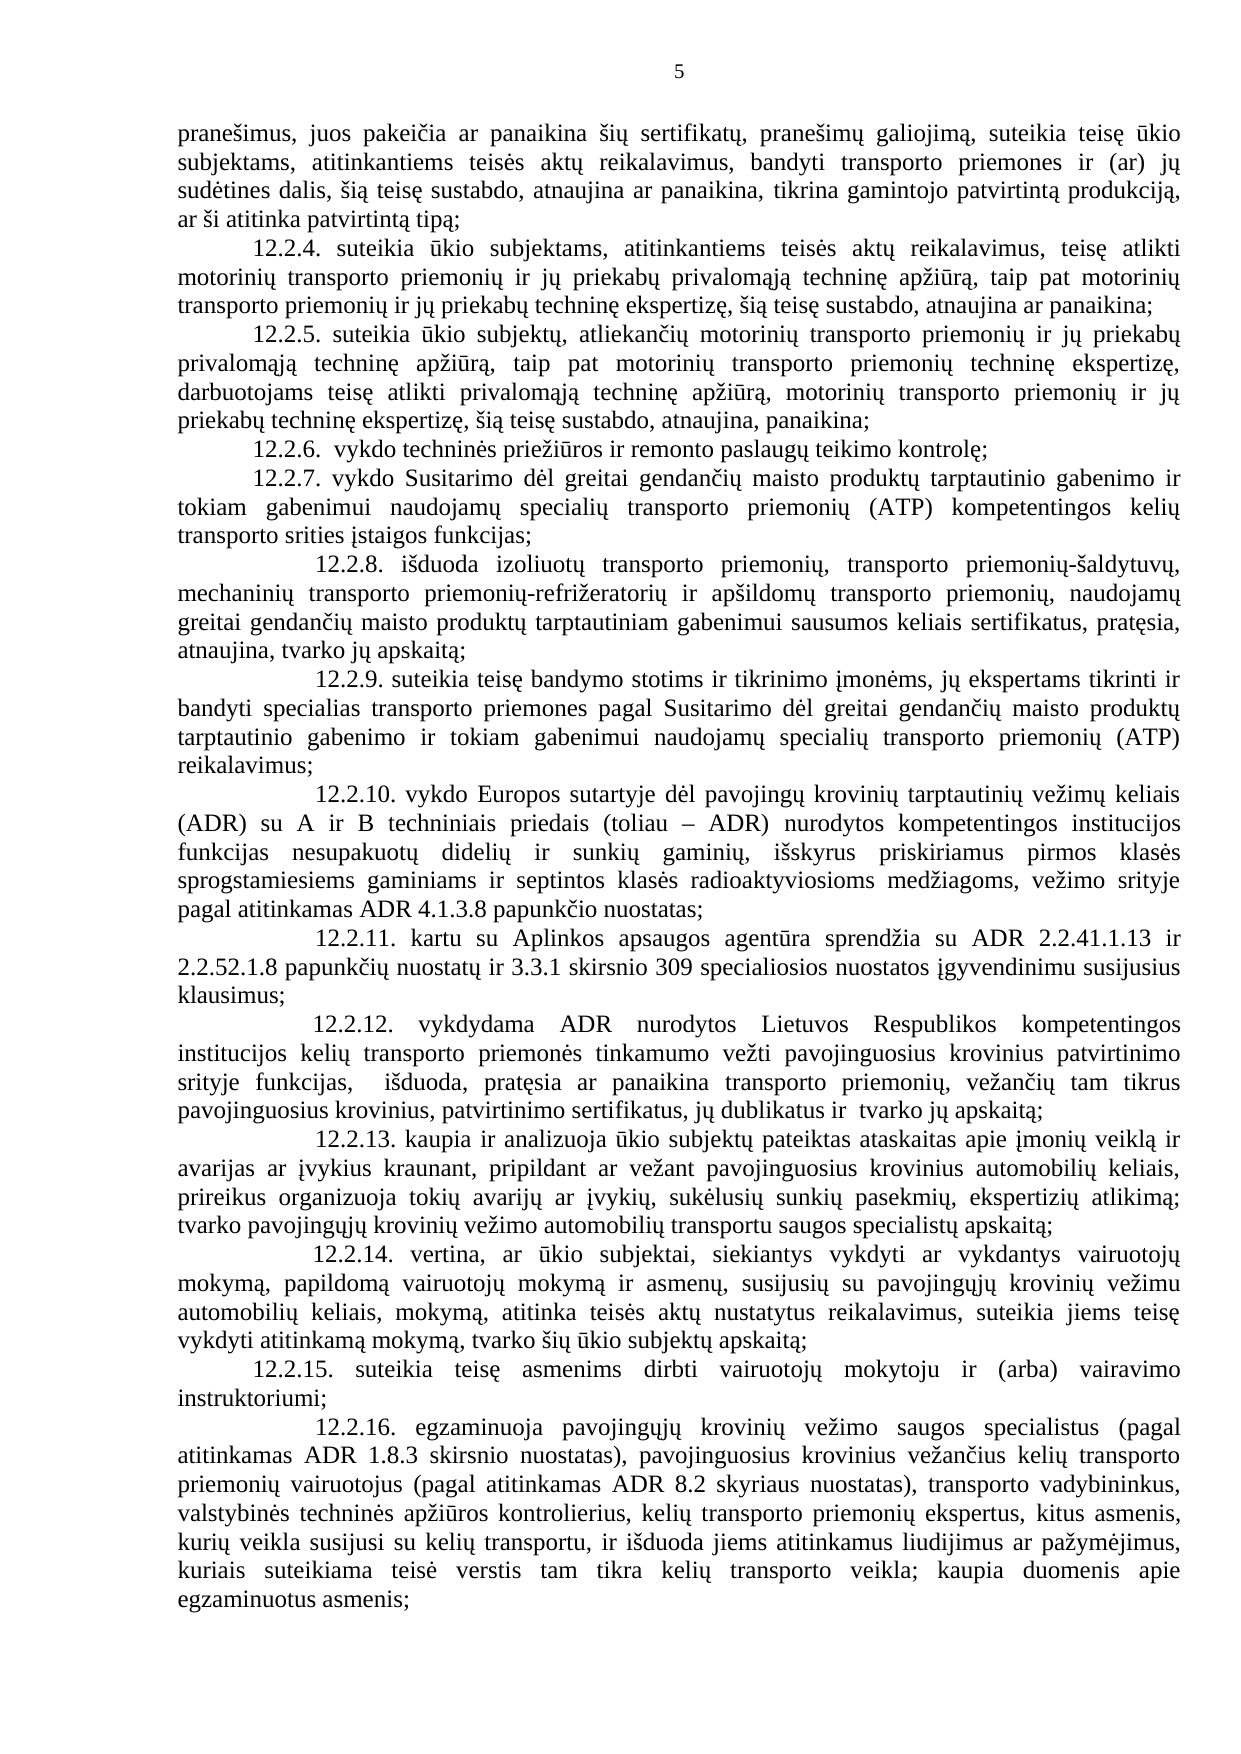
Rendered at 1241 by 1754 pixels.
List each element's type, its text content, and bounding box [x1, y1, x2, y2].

text 12.2.4. suteikia ūkio subjektams, atitinkantiems teisės aktų reikalavimus, teisę atlikti motorinių transporto priemonių ir jų priekabų privalomąją techninę apžiūrą, taip pat motorinių transporto priemonių ir jų priekabų techninę ekspertizę, šią teisę sustabdo, atnaujina ar panaikina; [177, 233, 1181, 319]
text 12.2.12. vykdydama ADR nurodytos Lietuvos Respublikos kompetentingos institucijos kelių transporto priemonės tinkamumo vežti pavojinguosius krovinius patvirtinimo srityje funkcijas, išduoda, pratęsia ar panaikina transporto priemonių, vežančių tam tikrus pavojinguosius krovinius, patvirtinimo sertifikatus, jų dublikatus ir tvarko jų apskaitą; [177, 1009, 1181, 1124]
text 12.2.8. išduoda izoliuotų transporto priemonių, transporto priemonių-šaldytuvų, mechaninių transporto priemonių-refrižeratorių ir apšildomų transporto priemonių, naudojamų greitai gendančių maisto produktų tarptautiniam gabenimui sausumos keliais sertifikatus, pratęsia, atnaujina, tvarko jų apskaitą; [177, 549, 1181, 664]
text 12.2.11. kartu su Aplinkos apsaugos agentūra sprendžia su ADR 2.2.41.1.13 ir 2.2.52.1.8 papunkčių nuostatų ir 3.3.1 skirsnio 309 specialiosios nuostatos įgyvendinimu susijusius klausimus; [177, 923, 1181, 1009]
text pranešimus, juos pakeičia ar panaikina šių sertifikatų, pranešimų galiojimą, suteikia teisę ūkio subjektams, atitinkantiems teisės aktų reikalavimus, bandyti transporto priemones ir (ar) jų sudėtines dalis, šią teisę sustabdo, atnaujina ar panaikina, tikrina gamintojo patvirtintą produkciją, ar ši atitinka patvirtintą tipą; [177, 118, 1181, 233]
text 12.2.14. vertina, ar ūkio subjektai, siekiantys vykdyti ar vykdantys vairuotojų mokymą, papildomą vairuotojų mokymą ir asmenų, susijusių su pavojingųjų krovinių vežimu automobilių keliais, mokymą, atitinka teisės aktų nustatytus reikalavimus, suteikia jiems teisę vykdyti atitinkamą mokymą, tvarko šių ūkio subjektų apskaitą; [177, 1239, 1181, 1354]
text 12.2.16. egzaminuoja pavojingųjų krovinių vežimo saugos specialistus (pagal atitinkamas ADR 1.8.3 skirsnio nuostatas), pavojinguosius krovinius vežančius kelių transporto priemonių vairuotojus (pagal atitinkamas ADR 8.2 skyriaus nuostatas), transporto vadybininkus, valstybinės techninės apžiūros kontrolierius, kelių transporto priemonių ekspertus, kitus asmenis, kurių veikla susijusi su kelių transportu, ir išduoda jiems atitinkamus liudijimus ar pažymėjimus, kuriais suteikiama teisė verstis tam tikra kelių transporto veikla; kaupia duomenis apie egzaminuotus asmenis; [177, 1412, 1181, 1613]
text 12.2.6. vykdo techninės priežiūros ir remonto paslaugų teikimo kontrolę; [177, 434, 1181, 463]
text 12.2.10. vykdo Europos sutartyje dėl pavojingų krovinių tarptautinių vežimų keliais (ADR) su A ir B techniniais priedais (toliau – ADR) nurodytos kompetentingos institucijos funkcijas nesupakuotų didelių ir sunkių gaminių, išskyrus priskiriamus pirmos klasės sprogstamiesiems gaminiams ir septintos klasės radioaktyviosioms medžiagoms, vežimo srityje pagal atitinkamas ADR 4.1.3.8 papunkčio nuostatas; [177, 779, 1181, 923]
text 12.2.9. suteikia teisę bandymo stotims ir tikrinimo įmonėms, jų ekspertams tikrinti ir bandyti specialias transporto priemones pagal Susitarimo dėl greitai gendančių maisto produktų tarptautinio gabenimo ir tokiam gabenimui naudojamų specialių transporto priemonių (ATP) reikalavimus; [177, 664, 1181, 779]
text 12.2.5. suteikia ūkio subjektų, atliekančių motorinių transporto priemonių ir jų priekabų privalomąją techninę apžiūrą, taip pat motorinių transporto priemonių techninę ekspertizę, darbuotojams teisę atlikti privalomąją techninę apžiūrą, motorinių transporto priemonių ir jų priekabų techninę ekspertizę, šią teisę sustabdo, atnaujina, panaikina; [177, 319, 1181, 434]
text 12.2.7. vykdo Susitarimo dėl greitai gendančių maisto produktų tarptautinio gabenimo ir tokiam gabenimui naudojamų specialių transporto priemonių (ATP) kompetentingos kelių transporto srities įstaigos funkcijas; [177, 463, 1181, 549]
text 12.2.15. suteikia teisę asmenims dirbti vairuotojų mokytoju ir (arba) vairavimo instruktoriumi; [177, 1354, 1181, 1412]
text 12.2.13. kaupia ir analizuoja ūkio subjektų pateiktas ataskaitas apie įmonių veiklą ir avarijas ar įvykius kraunant, pripildant ar vežant pavojinguosius krovinius automobilių keliais, prireikus organizuoja tokių avarijų ar įvykių, sukėlusių sunkių pasekmių, ekspertizių atlikimą; tvarko pavojingųjų krovinių vežimo automobilių transportu saugos specialistų apskaitą; [177, 1124, 1181, 1239]
